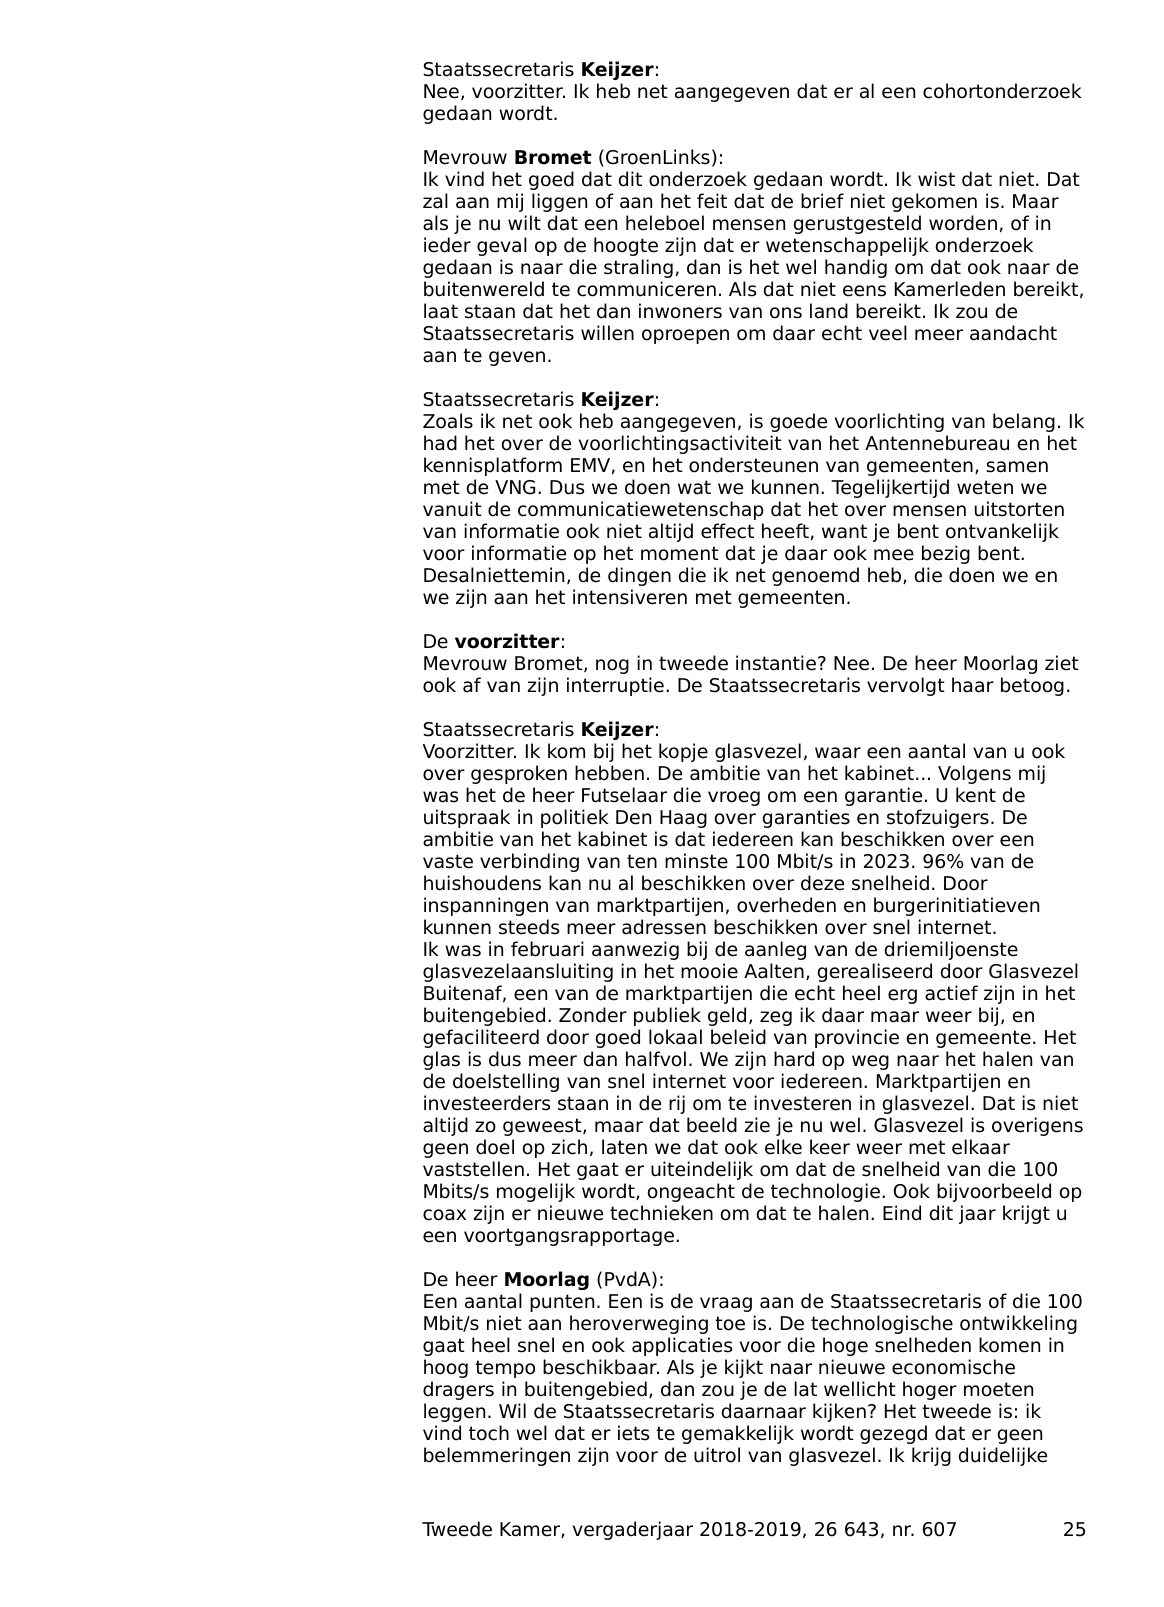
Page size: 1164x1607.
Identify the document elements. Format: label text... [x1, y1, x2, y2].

text Een aantal punten. Een is de vraag aan de Staatssecretaris of die 100 Mbit/s niet aan heroverweging toe is. De technologische ontwikkeling gaat heel snel en ook applicaties voor die hoge snelheden komen in hoog tempo beschikbaar. Als je kijkt naar nieuwe economische dragers in buitengebied, dan zou je de lat wellicht hoger moeten leggen. Wil de Staatssecretaris daarnaar kijken? Het tweede is: ik vind toch wel dat er iets te gemakkelijk wordt gezegd dat er geen belemmeringen zijn voor de uitrol van glasvezel. Ik krijg duidelijke [422, 1291, 1087, 1467]
text De voorzitter: [422, 631, 1087, 653]
text Staatssecretaris Keijzer: [422, 59, 1087, 81]
text Zoals ik net ook heb aangegeven, is goede voorlichting van belang. Ik had het over de voorlichtingsactiviteit van het Antennebureau en het kennisplatform EMV, en het ondersteunen van gemeenten, samen met de VNG. Dus we doen wat we kunnen. Tegelijkertijd weten we vanuit de communicatiewetenschap dat het over mensen uitstorten van informatie ook niet altijd effect heeft, want je bent ontvankelijk voor informatie op het moment dat je daar ook mee bezig bent. Desalniettemin, de dingen die ik net genoemd heb, die doen we en we zijn aan het intensiveren met gemeenten. [422, 411, 1087, 609]
text Nee, voorzitter. Ik heb net aangegeven dat er al een cohortonderzoek gedaan wordt. [422, 81, 1087, 125]
text Mevrouw Bromet, nog in tweede instantie? Nee. De heer Moorlag ziet ook af van zijn interruptie. De Staatssecretaris vervolgt haar betoog. [422, 653, 1087, 697]
text Ik was in februari aanwezig bij de aanleg van de driemiljoenste glasvezelaansluiting in het mooie Aalten, gerealiseerd door Glasvezel Buitenaf, een van de marktpartijen die echt heel erg actief zijn in het buitengebied. Zonder publiek geld, zeg ik daar maar weer bij, en gefaciliteerd door goed lokaal beleid van provincie en gemeente. Het glas is dus meer dan halfvol. We zijn hard op weg naar het halen van de doelstelling van snel internet voor iedereen. Marktpartijen en investeerders staan in de rij om te investeren in glasvezel. Dat is niet altijd zo geweest, maar dat beeld zie je nu wel. Glasvezel is overigens geen doel op zich, laten we dat ook elke keer weer met elkaar vaststellen. Het gaat er uiteindelijk om dat de snelheid van die 100 Mbits/s mogelijk wordt, ongeacht de technologie. Ook bijvoorbeeld op coax zijn er nieuwe technieken om dat te halen. Eind dit jaar krijgt u een voortgangsrapportage. [422, 939, 1087, 1247]
text Ik vind het goed dat dit onderzoek gedaan wordt. Ik wist dat niet. Dat zal aan mij liggen of aan het feit dat de brief niet gekomen is. Maar als je nu wilt dat een heleboel mensen gerustgesteld worden, of in ieder geval op de hoogte zijn dat er wetenschappelijk onderzoek gedaan is naar die straling, dan is het wel handig om dat ook naar de buitenwereld te communiceren. Als dat niet eens Kamerleden bereikt, laat staan dat het dan inwoners van ons land bereikt. Ik zou de Staatssecretaris willen oproepen om daar echt veel meer aandacht aan te geven. [422, 169, 1087, 367]
text Staatssecretaris Keijzer: [422, 389, 1087, 411]
text Mevrouw Bromet (GroenLinks): [422, 147, 1087, 169]
text Voorzitter. Ik kom bij het kopje glasvezel, waar een aantal van u ook over gesproken hebben. De ambitie van het kabinet... Volgens mij was het de heer Futselaar die vroeg om een garantie. U kent de uitspraak in politiek Den Haag over garanties en stofzuigers. De ambitie van het kabinet is dat iedereen kan beschikken over een vaste verbinding van ten minste 100 Mbit/s in 2023. 96% van de huishoudens kan nu al beschikken over deze snelheid. Door inspanningen van marktpartijen, overheden en burgerinitiatieven kunnen steeds meer adressen beschikken over snel internet. [422, 741, 1087, 939]
text Staatssecretaris Keijzer: [422, 719, 1087, 741]
text De heer Moorlag (PvdA): [422, 1269, 1087, 1291]
